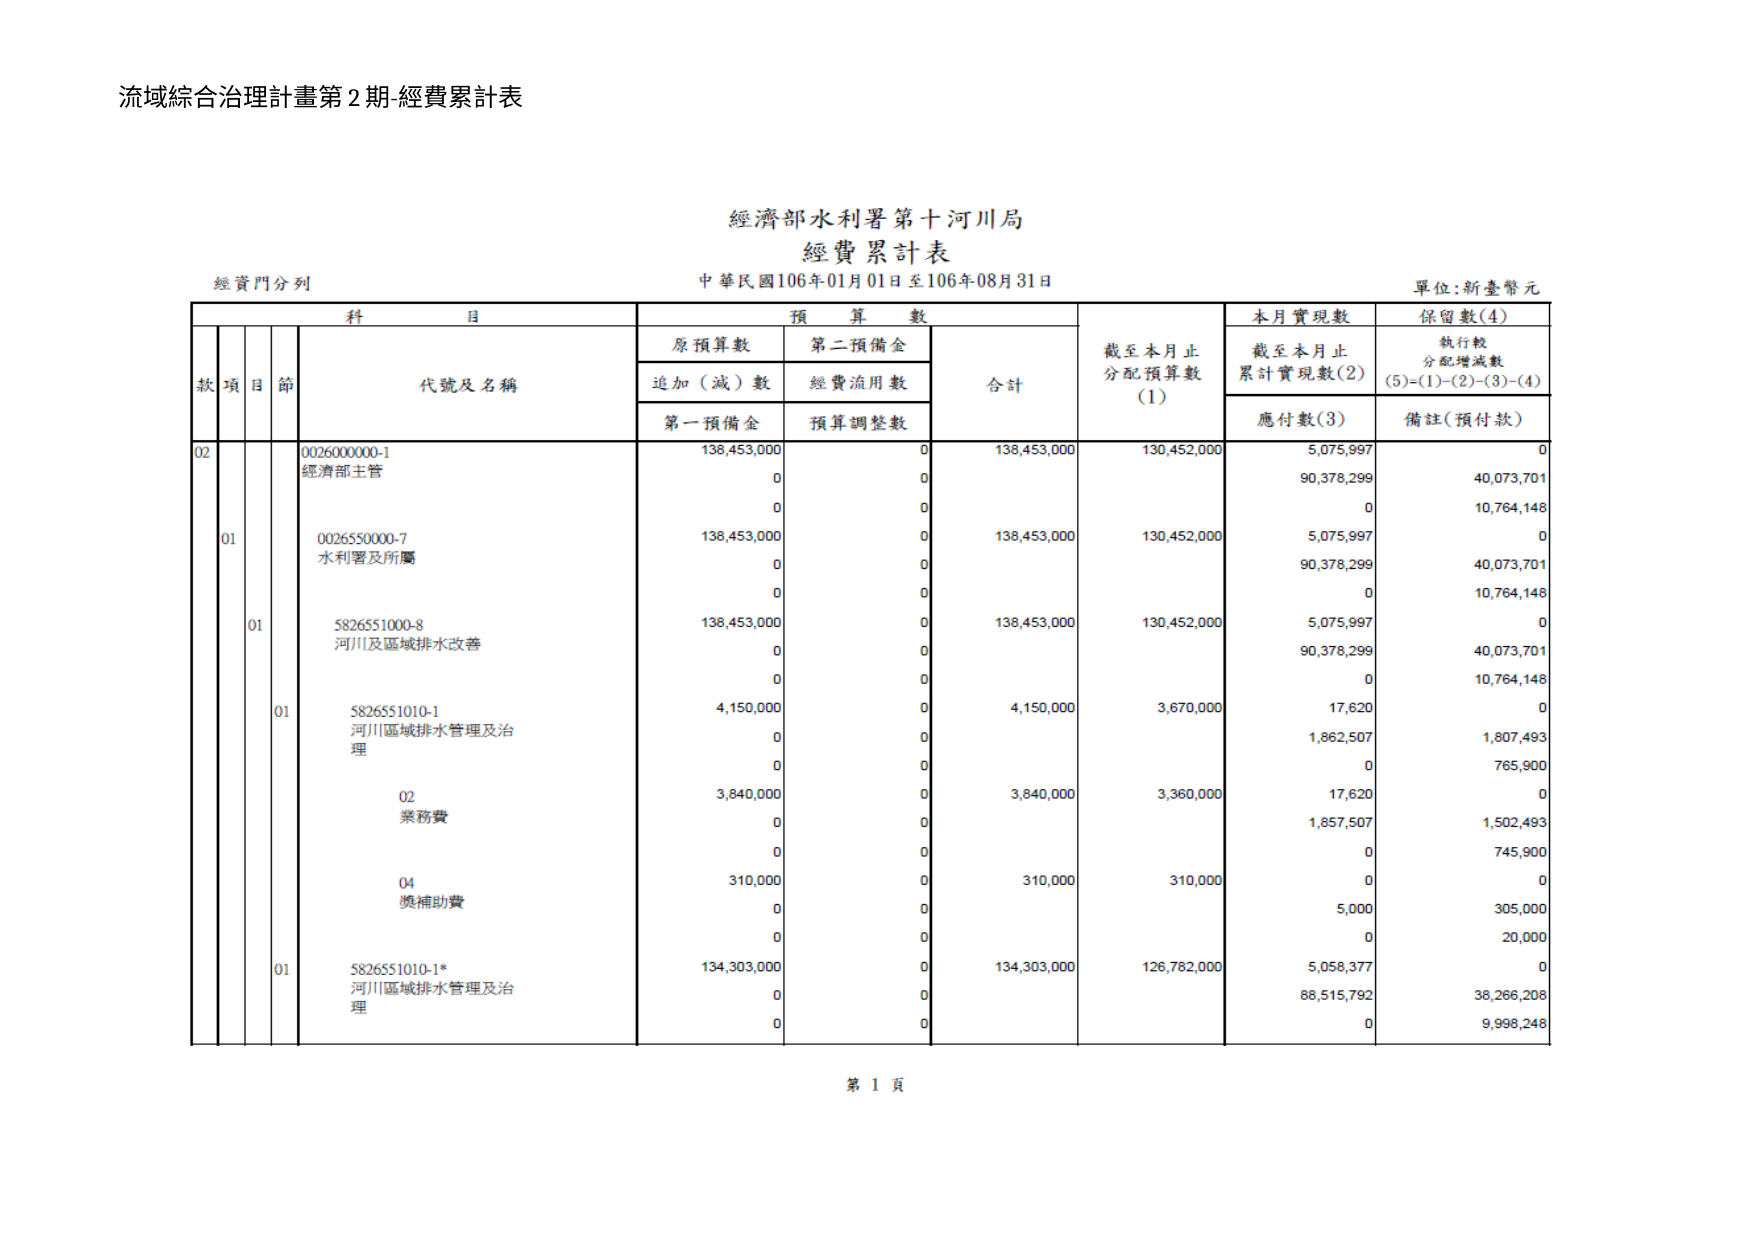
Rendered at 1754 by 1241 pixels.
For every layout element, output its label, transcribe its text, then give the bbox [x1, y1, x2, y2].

picture [118, 168, 1636, 1130]
subtitle 流域綜合治理計畫第2期-經費累計表 [118, 76, 1636, 114]
